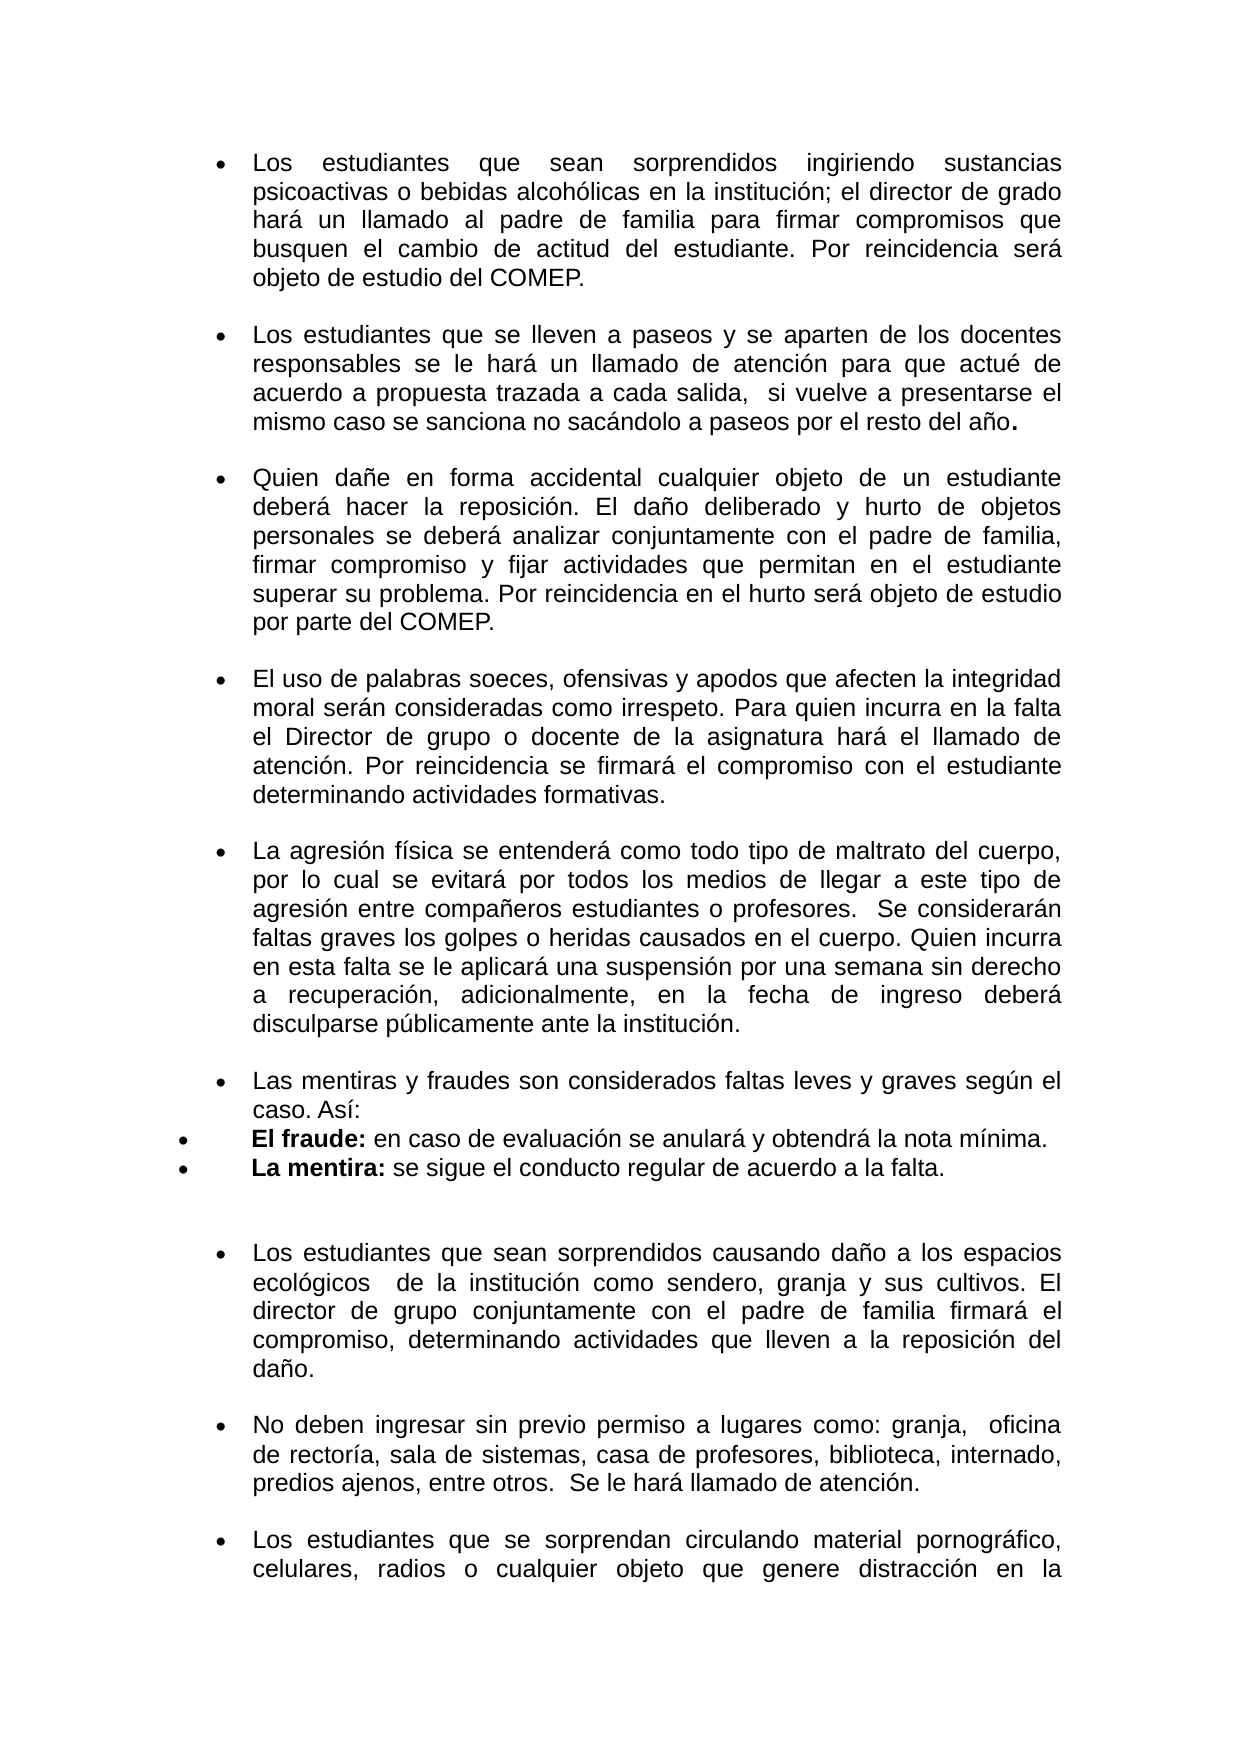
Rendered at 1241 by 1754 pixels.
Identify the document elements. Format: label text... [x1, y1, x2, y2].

list Los estudiantes que se lleven a paseos y se aparten de los docentes responsables se le hará un llamado de atención para que actué de acuerdo a propuesta trazada a cada salida, si vuelve a presentarse el mismo caso se sanciona no sacándolo a paseos por el resto del año. [215, 320, 1063, 435]
list No deben ingresar sin previo permiso a lugares como: granja, oficina de rectoría, sala de sistemas, casa de profesores, biblioteca, internado, predios ajenos, entre otros. Se le hará llamado de atención. [215, 1411, 1063, 1497]
list La mentira: se sigue el conducto regular de acuerdo a la falta. [177, 1153, 1063, 1182]
list Quien dañe en forma accidental cualquier objeto de un estudiante deberá hacer la reposición. El daño deliberado y hurto de objetos personales se deberá analizar conjuntamente con el padre de familia, firmar compromiso y fijar actividades que permitan en el estudiante superar su problema. Por reincidencia en el hurto será objeto de estudio por parte del COMEP. [215, 463, 1063, 636]
list El uso de palabras soeces, ofensivas y apodos que afecten la integridad moral serán consideradas como irrespeto. Para quien incurra en la falta el Director de grupo o docente de la asignatura hará el llamado de atención. Por reincidencia se firmará el compromiso con el estudiante determinando actividades formativas. [215, 664, 1063, 808]
list Los estudiantes que sean sorprendidos causando daño a los espacios ecológicos de la institución como sendero, granja y sus cultivos. El director de grupo conjuntamente con el padre de familia firmará el compromiso, determinando actividades que lleven a la reposición del daño. [215, 1238, 1063, 1382]
list Las mentiras y fraudes son considerados faltas leves y graves según el caso. Así: [215, 1066, 1063, 1124]
list Los estudiantes que sean sorprendidos ingiriendo sustancias psicoactivas o bebidas alcohólicas en la institución; el director de grado hará un llamado al padre de familia para firmar compromisos que busquen el cambio de actitud del estudiante. Por reincidencia será objeto de estudio del COMEP. [215, 148, 1063, 292]
list Los estudiantes que se sorprendan circulando material pornográfico, celulares, radios o cualquier objeto que genere distracción en la [215, 1525, 1063, 1583]
list La agresión física se entenderá como todo tipo de maltrato del cuerpo, por lo cual se evitará por todos los medios de llegar a este tipo de agresión entre compañeros estudiantes o profesores. Se considerarán faltas graves los golpes o heridas causados en el cuerpo. Quien incurra en esta falta se le aplicará una suspensión por una semana sin derecho a recuperación, adicionalmente, en la fecha de ingreso deberá disculparse públicamente ante la institución. [215, 836, 1063, 1038]
list El fraude: en caso de evaluación se anulará y obtendrá la nota mínima. [177, 1124, 1063, 1153]
